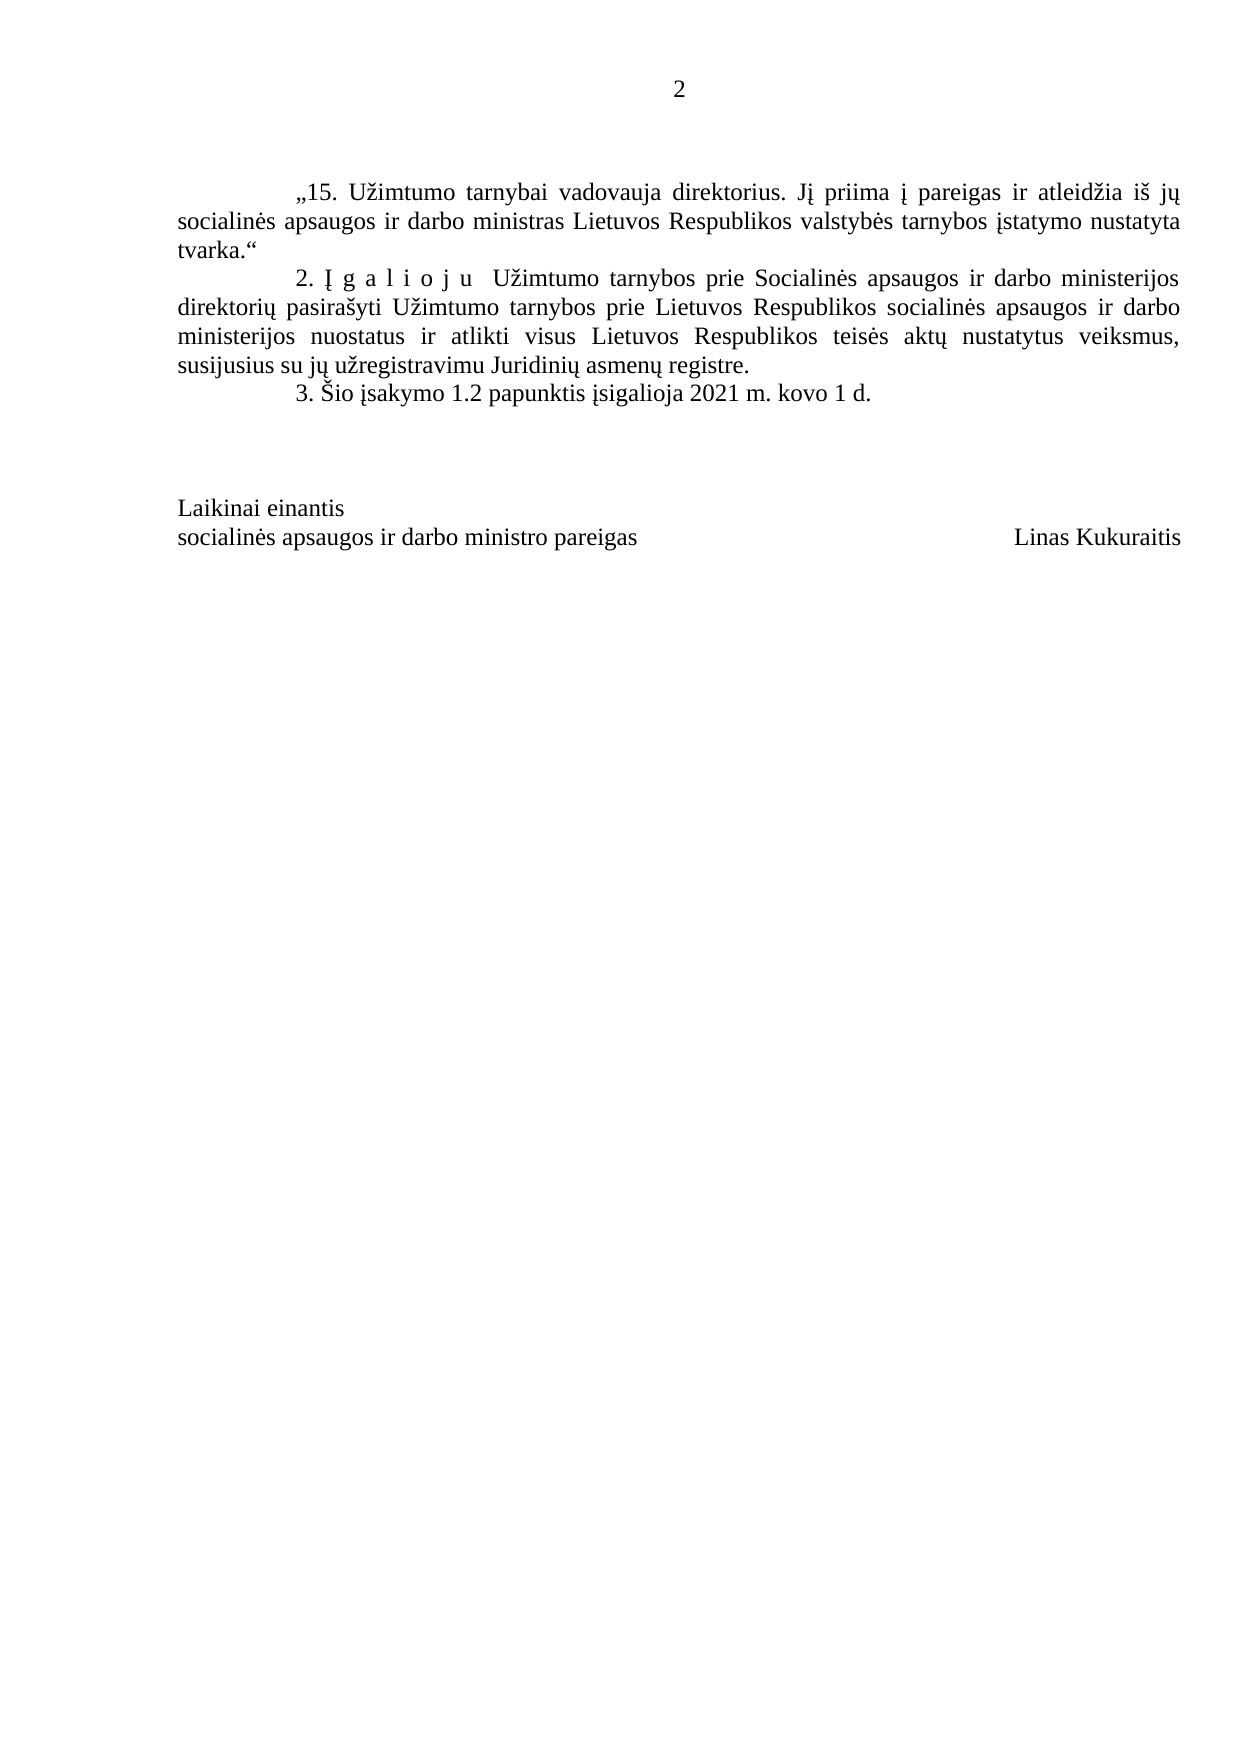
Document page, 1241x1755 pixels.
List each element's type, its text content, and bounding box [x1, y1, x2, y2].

text „15. Užimtumo tarnybai vadovauja direktorius. Jį priima į pareigas ir atleidžia iš jų socialinės apsaugos ir darbo ministras Lietuvos Respublikos valstybės tarnybos įstatymo nustatyta tvarka.“ [177, 177, 1181, 263]
text Laikinai einantis [177, 493, 1181, 522]
text 3. Šio įsakymo 1.2 papunktis įsigalioja 2021 m. kovo 1 d. [177, 378, 1181, 407]
text 2. Į g a l i o j u Užimtumo tarnybos prie Socialinės apsaugos ir darbo ministerijos direktorių pasirašyti Užimtumo tarnybos prie Lietuvos Respublikos socialinės apsaugos ir darbo ministerijos nuostatus ir atlikti visus Lietuvos Respublikos teisės aktų nustatytus veiksmus, susijusius su jų užregistravimu Juridinių asmenų registre. [177, 263, 1181, 378]
text socialinės apsaugos ir darbo ministro pareigas Linas Kukuraitis [177, 522, 1181, 551]
